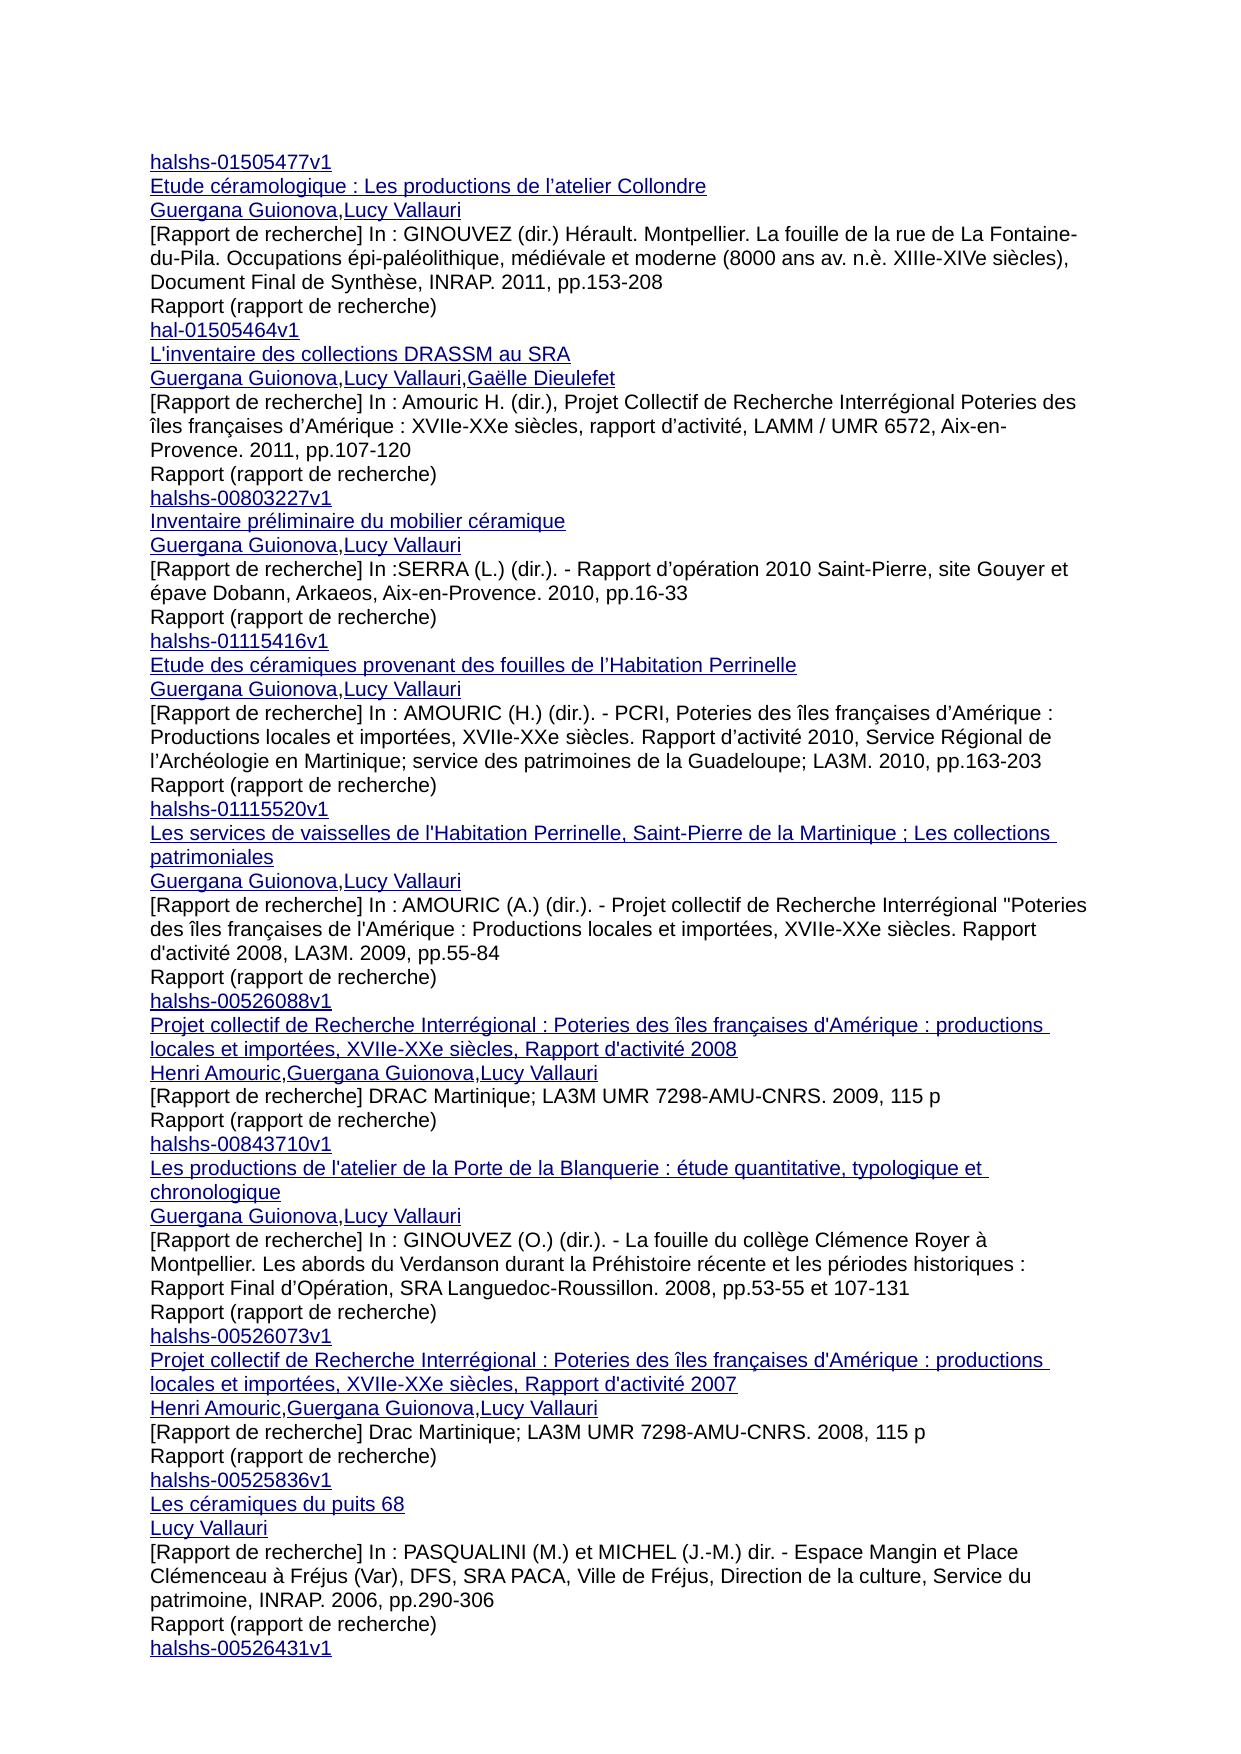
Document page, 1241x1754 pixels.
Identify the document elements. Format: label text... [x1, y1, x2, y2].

table_cell Projet collectif de Recherche Interrégional : Poteries des îles françaises d'Amérique : productions locales et importées, XVIIe-XXe siècles, Rapport d'activité 2008 Henri Amouric,Guergana Guionova,Lucy Vallauri [Rapport de recherche] DRAC Martinique; LA3M UMR 7298-AMU-CNRS. 2009, 115 p Rapport (rapport de recherche) halshs-00843710v1 [150, 1013, 1090, 1156]
table_cell Inventaire préliminaire du mobilier céramique Guergana Guionova,Lucy Vallauri [Rapport de recherche] In :SERRA (L.) (dir.). - Rapport d’opération 2010 Saint-Pierre, site Gouyer et épave Dobann, Arkaeos, Aix-en-Provence. 2010, pp.16-33 Rapport (rapport de recherche) halshs-01115416v1 [150, 509, 1090, 653]
table_cell Les services de vaisselles de l'Habitation Perrinelle, Saint-Pierre de la Martinique ; Les collections patrimoniales Guergana Guionova,Lucy Vallauri [Rapport de recherche] In : AMOURIC (A.) (dir.). - Projet collectif de Recherche Interrégional "Poteries des îles françaises de l'Amérique : Productions locales et importées, XVIIe-XXe siècles. Rapport d'activité 2008, LA3M. 2009, pp.55-84 Rapport (rapport de recherche) halshs-00526088v1 [150, 821, 1090, 1012]
table_cell Etude céramologique : Les productions de l’atelier Collondre Guergana Guionova,Lucy Vallauri [Rapport de recherche] In : GINOUVEZ (dir.) Hérault. Montpellier. La fouille de la rue de La Fontaine-du-Pila. Occupations épi-paléolithique, médiévale et moderne (8000 ans av. n.è. XIIIe-XIVe siècles), Document Final de Synthèse, INRAP. 2011, pp.153-208 Rapport (rapport de recherche) hal-01505464v1 [150, 174, 1090, 342]
table_cell Etude des céramiques provenant des fouilles de l’Habitation Perrinelle Guergana Guionova,Lucy Vallauri [Rapport de recherche] In : AMOURIC (H.) (dir.). - PCRI, Poteries des îles françaises d’Amérique : Productions locales et importées, XVIIe-XXe siècles. Rapport d’activité 2010, Service Régional de l’Archéologie en Martinique; service des patrimoines de la Guadeloupe; LA3M. 2010, pp.163-203 Rapport (rapport de recherche) halshs-01115520v1 [150, 653, 1090, 821]
table_cell Les productions de l'atelier de la Porte de la Blanquerie : étude quantitative, typologique et chronologique Guergana Guionova,Lucy Vallauri [Rapport de recherche] In : GINOUVEZ (O.) (dir.). - La fouille du collège Clémence Royer à Montpellier. Les abords du Verdanson durant la Préhistoire récente et les périodes historiques : Rapport Final d’Opération, SRA Languedoc-Roussillon. 2008, pp.53-55 et 107-131 Rapport (rapport de recherche) halshs-00526073v1 [150, 1156, 1090, 1348]
table_cell Projet collectif de Recherche Interrégional : Poteries des îles françaises d'Amérique : productions locales et importées, XVIIe-XXe siècles, Rapport d'activité 2007 Henri Amouric,Guergana Guionova,Lucy Vallauri [Rapport de recherche] Drac Martinique; LA3M UMR 7298-AMU-CNRS. 2008, 115 p Rapport (rapport de recherche) halshs-00525836v1 [150, 1348, 1090, 1492]
table_cell L'inventaire des collections DRASSM au SRA Guergana Guionova,Lucy Vallauri,Gaëlle Dieulefet [Rapport de recherche] In : Amouric H. (dir.), Projet Collectif de Recherche Interrégional Poteries des îles françaises d’Amérique : XVIIe-XXe siècles, rapport d’activité, LAMM / UMR 6572, Aix-en-Provence. 2011, pp.107-120 Rapport (rapport de recherche) halshs-00803227v1 [150, 342, 1090, 509]
table_cell Les céramiques du puits 68 Lucy Vallauri [Rapport de recherche] In : PASQUALINI (M.) et MICHEL (J.-M.) dir. - Espace Mangin et Place Clémenceau à Fréjus (Var), DFS, SRA PACA, Ville de Fréjus, Direction de la culture, Service du patrimoine, INRAP. 2006, pp.290-306 Rapport (rapport de recherche) halshs-00526431v1 [150, 1492, 1090, 1659]
table_cell halshs-01505477v1 [150, 150, 1090, 174]
